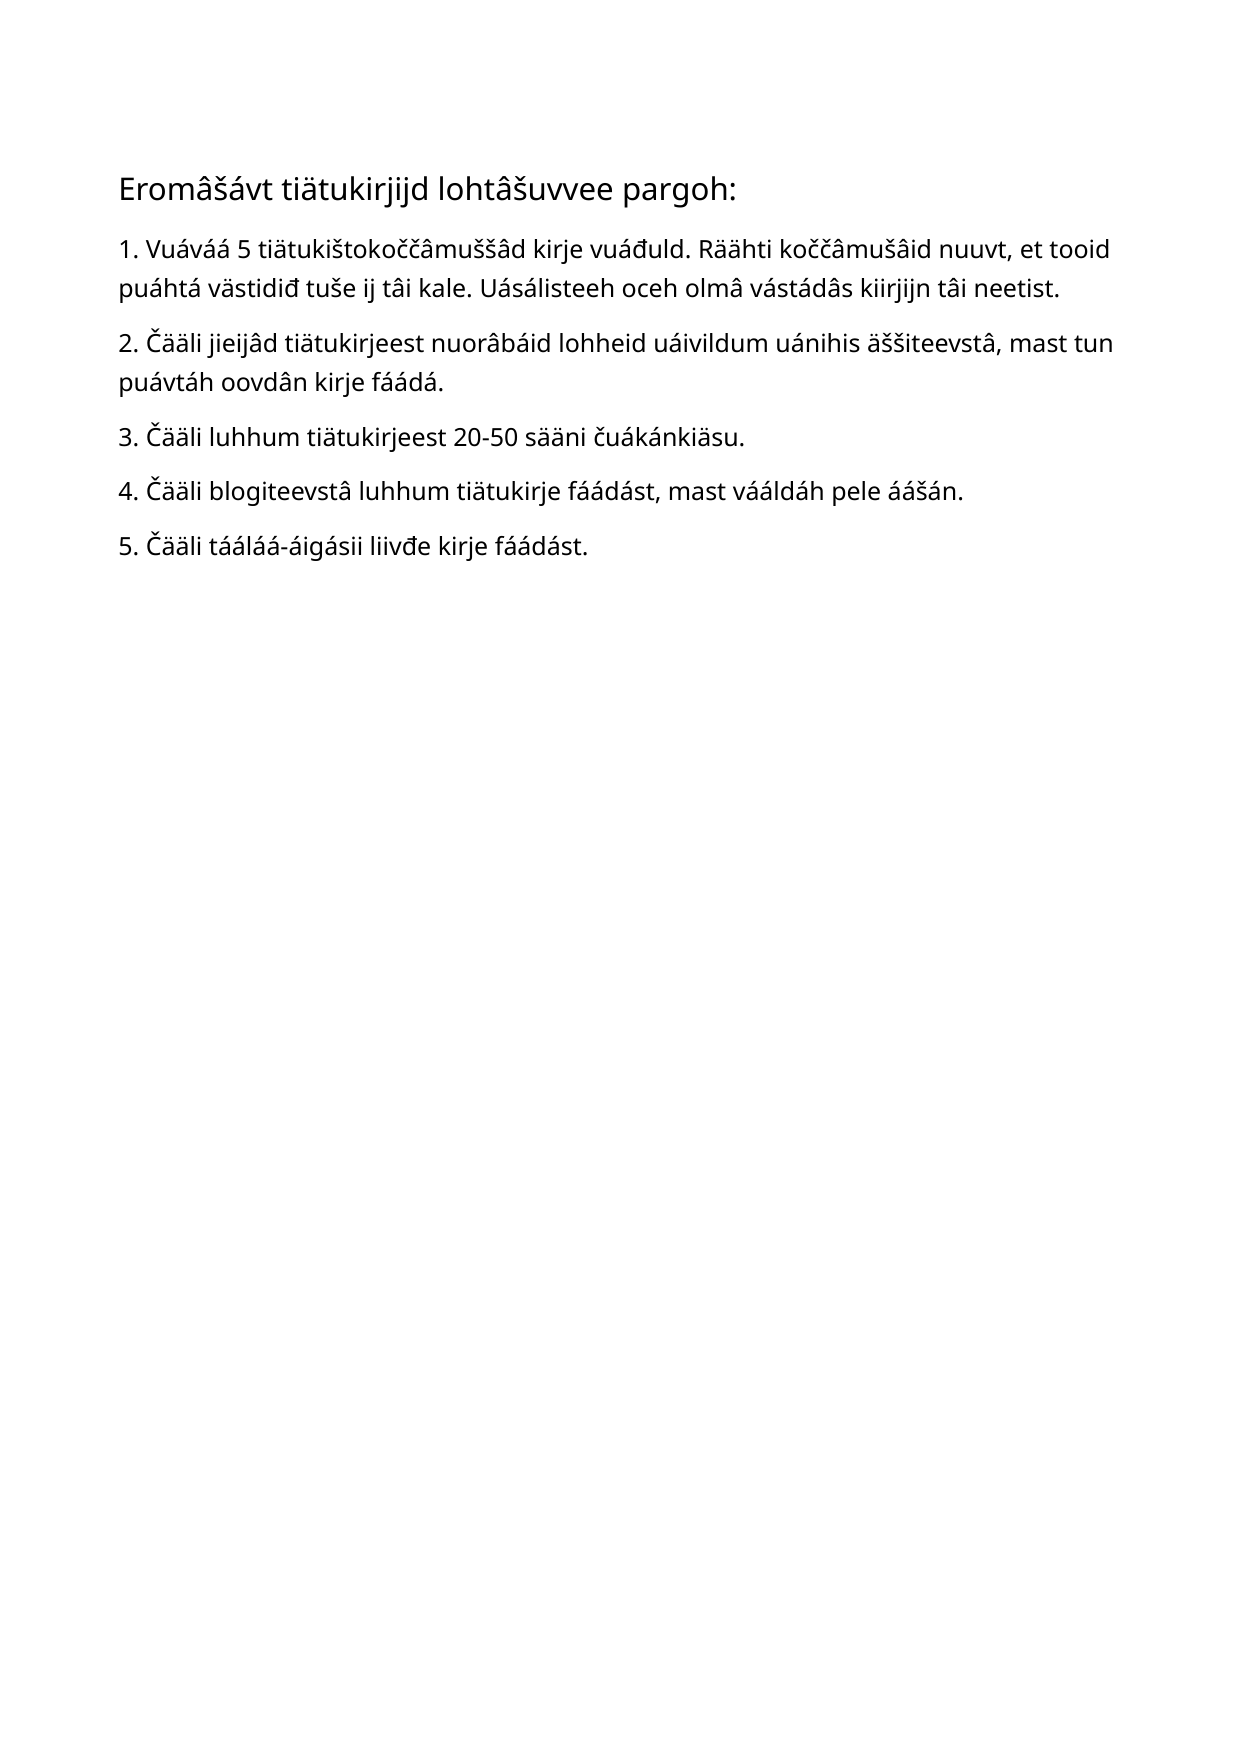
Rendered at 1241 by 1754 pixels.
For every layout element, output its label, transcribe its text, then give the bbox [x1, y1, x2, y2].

text 2. Čääli jieijâd tiätukirjeest nuorâbáid lohheid uáivildum uánihis äššiteevstâ, mast tun puávtáh oovdân kirje fáádá. [118, 325, 1122, 398]
text 5. Čääli tááláá-áigásii liivđe kirje fáádást. [118, 529, 1122, 563]
text Eromâšávt tiätukirjijd lohtâšuvvee pargoh: [118, 167, 1122, 209]
text 1. Vuáváá 5 tiätukištokoččâmuššâd kirje vuáđuld. Räähti koččâmušâid nuuvt, et tooid puáhtá västidiđ tuše ij tâi kale. Uásálisteeh oceh olmâ vástádâs kiirjijn tâi neetist. [118, 231, 1122, 304]
text 3. Čääli luhhum tiätukirjeest 20-50 sääni čuákánkiäsu. [118, 419, 1122, 453]
text 4. Čääli blogiteevstâ luhhum tiätukirje fáádást, mast vááldáh pele áášán. [118, 474, 1122, 508]
